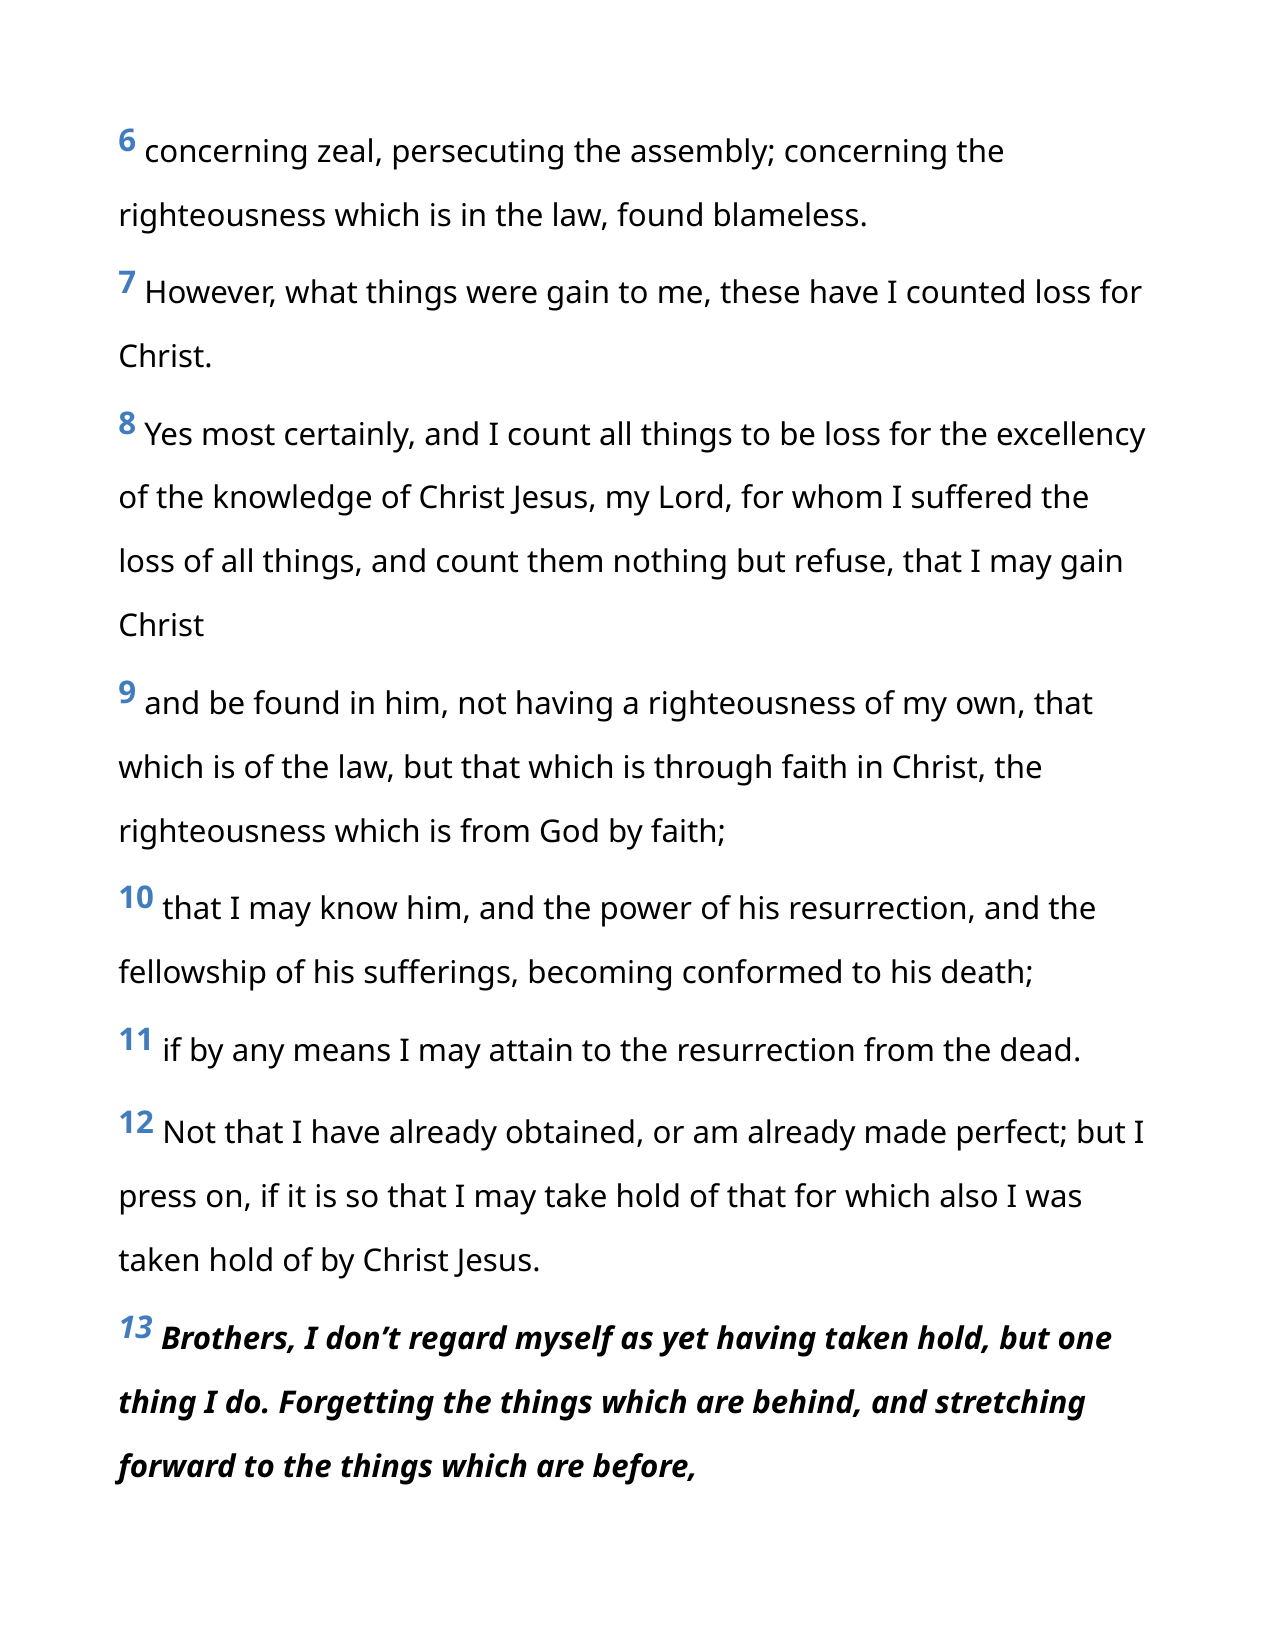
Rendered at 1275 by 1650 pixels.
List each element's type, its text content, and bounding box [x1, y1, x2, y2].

text 7 However, what things were gain to me, these have I counted loss for Christ. [118, 259, 1152, 377]
text 6 concerning zeal, persecuting the assembly; concerning the righteousness which is in the law, found blameless. [118, 118, 1152, 235]
text 8 Yes most certainly, and I count all things to be loss for the excellency of the knowledge of Christ Jesus, my Lord, for whom I suffered the loss of all things, and count them nothing but refuse, that I may gain Christ [118, 401, 1152, 646]
text 10 that I may know him, and the power of his resurrection, and the fellowship of his sufferings, becoming conformed to his death; [118, 876, 1152, 993]
text 12 Not that I have already obtained, or am already made perfect; but I press on, if it is so that I may take hold of that for which also I was taken hold of by Christ Jesus. [118, 1100, 1152, 1281]
text 13 Brothers, I don’t regard myself as yet having taken hold, but one thing I do. Forgetting the things which are behind, and stretching forward to the things which are before, [118, 1305, 1152, 1486]
text 9 and be found in him, not having a righteousness of my own, that which is of the law, but that which is through faith in Christ, the righteousness which is from God by faith; [118, 670, 1152, 851]
text 11 if by any means I may attain to the resurrection from the dead. [118, 1017, 1152, 1070]
